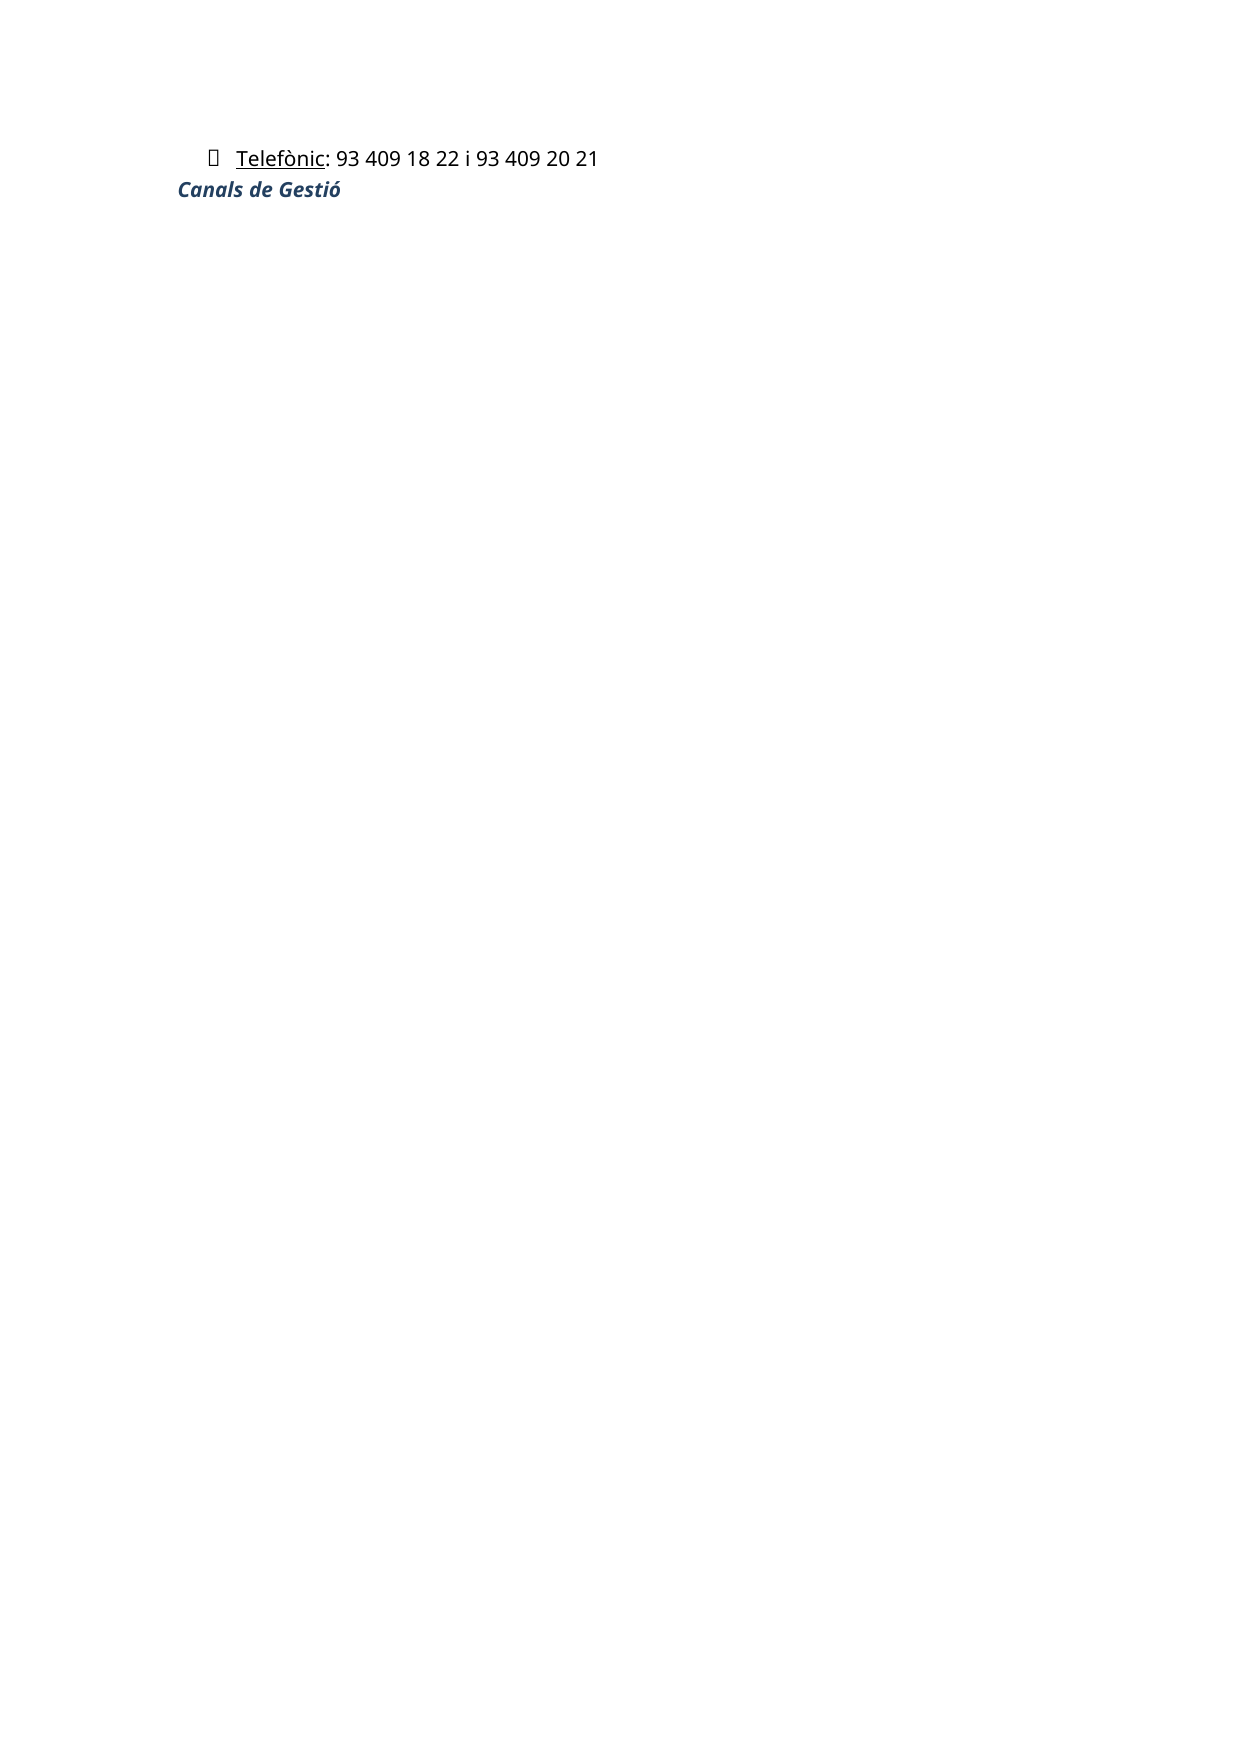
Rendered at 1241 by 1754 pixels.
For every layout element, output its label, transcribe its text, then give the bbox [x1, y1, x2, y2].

subtitle Canals de Gestió [177, 175, 1090, 203]
list Telefònic: 93 409 18 22 i 93 409 20 21 [207, 142, 1090, 173]
